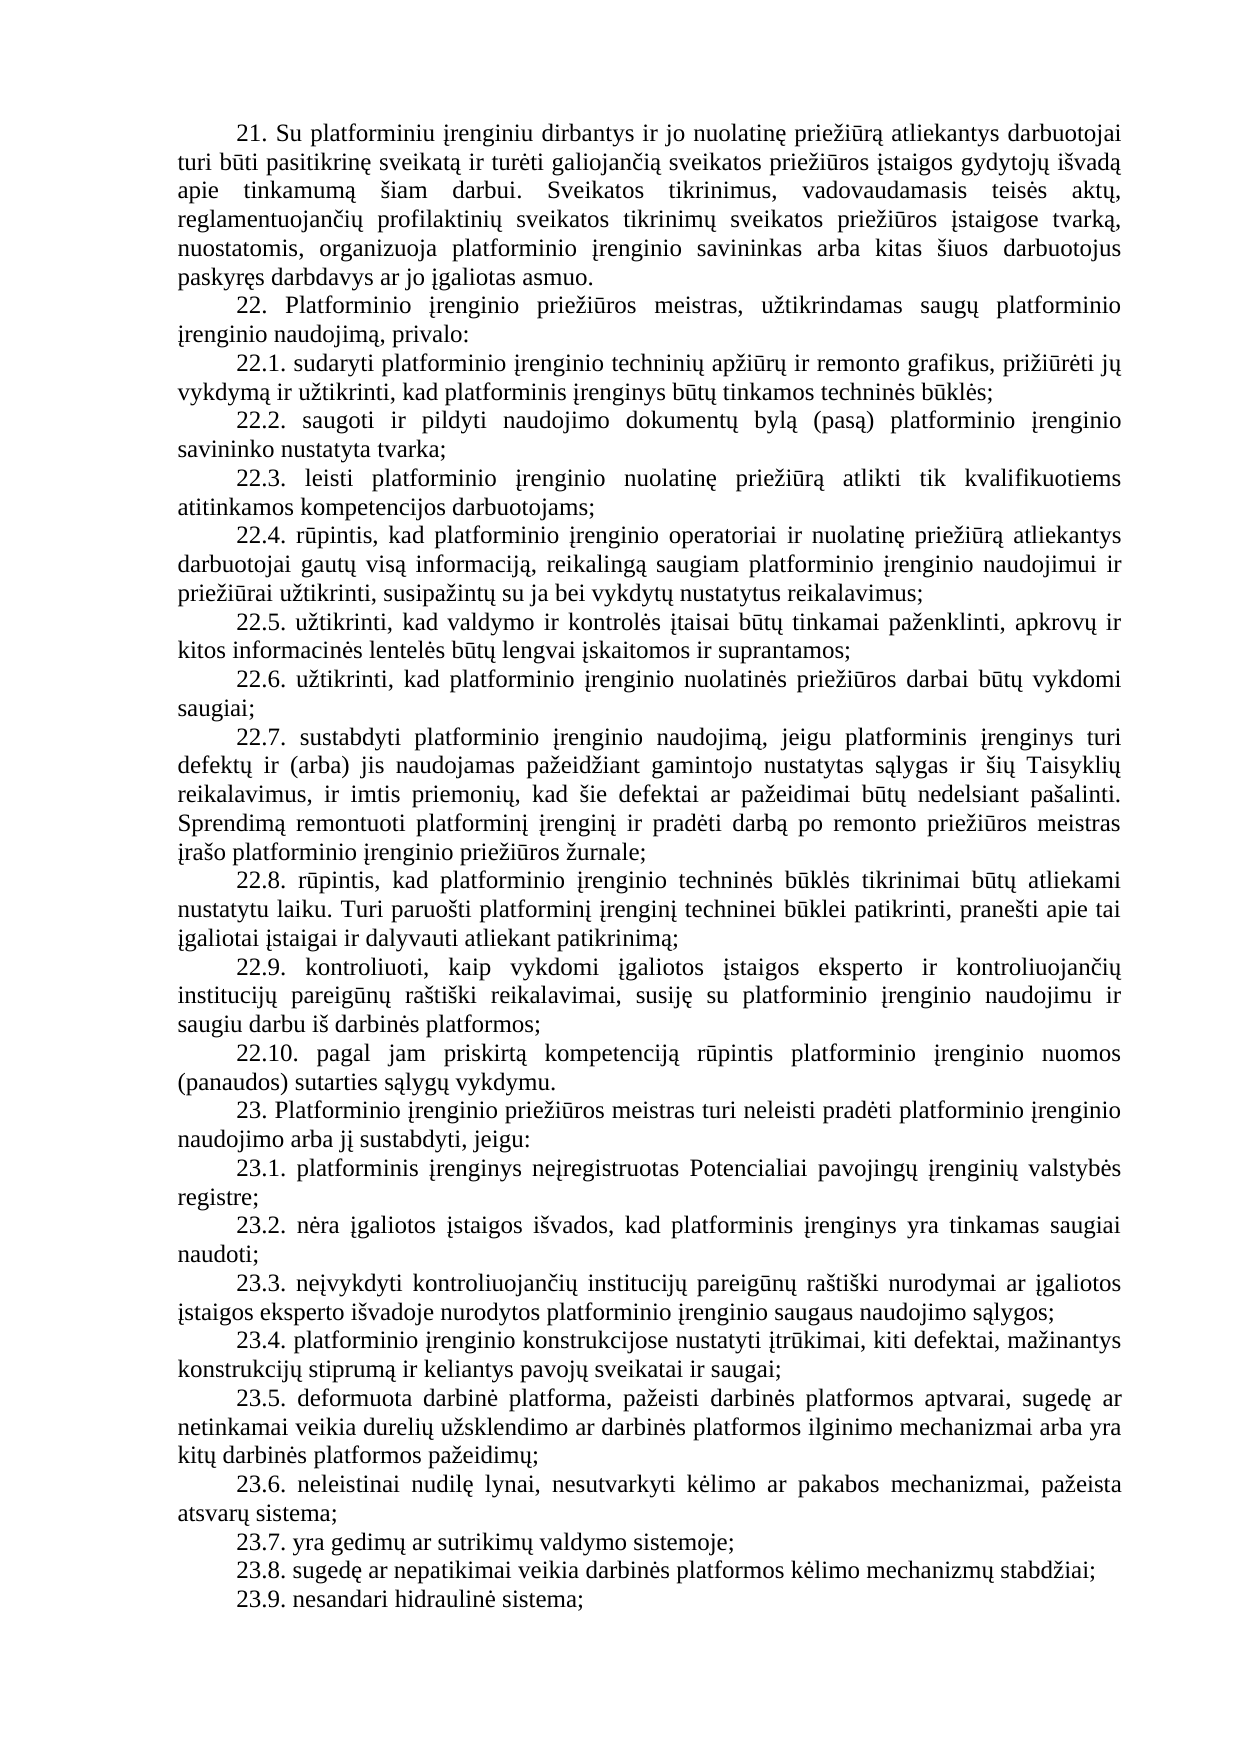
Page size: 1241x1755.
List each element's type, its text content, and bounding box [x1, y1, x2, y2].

text 22.6. užtikrinti, kad platforminio įrenginio nuolatinės priežiūros darbai būtų vykdomi saugiai; [177, 664, 1122, 722]
text 23.7. yra gedimų ar sutrikimų valdymo sistemoje; [177, 1527, 1122, 1556]
text 23.2. nėra įgaliotos įstaigos išvados, kad platforminis įrenginys yra tinkamas saugiai naudoti; [177, 1211, 1122, 1268]
text 22.3. leisti platforminio įrenginio nuolatinę priežiūrą atlikti tik kvalifikuotiems atitinkamos kompetencijos darbuotojams; [177, 463, 1122, 521]
text 23.9. nesandari hidraulinė sistema; [177, 1584, 1122, 1613]
text 23. Platforminio įrenginio priežiūros meistras turi neleisti pradėti platforminio įrenginio naudojimo arba jį sustabdyti, jeigu: [177, 1096, 1122, 1153]
text 23.1. platforminis įrenginys neįregistruotas Potencialiai pavojingų įrenginių valstybės registre; [177, 1153, 1122, 1211]
text 22. Platforminio įrenginio priežiūros meistras, užtikrindamas saugų platforminio įrenginio naudojimą, privalo: [177, 291, 1122, 348]
text 22.2. saugoti ir pildyti naudojimo dokumentų bylą (pasą) platforminio įrenginio savininko nustatyta tvarka; [177, 406, 1122, 463]
text 22.9. kontroliuoti, kaip vykdomi įgaliotos įstaigos eksperto ir kontroliuojančių institucijų pareigūnų raštiški reikalavimai, susiję su platforminio įrenginio naudojimu ir saugiu darbu iš darbinės platformos; [177, 952, 1122, 1038]
text 23.5. deformuota darbinė platforma, pažeisti darbinės platformos aptvarai, sugedę ar netinkamai veikia durelių užsklendimo ar darbinės platformos ilginimo mechanizmai arba yra kitų darbinės platformos pažeidimų; [177, 1383, 1122, 1469]
text 21. Su platforminiu įrenginiu dirbantys ir jo nuolatinę priežiūrą atliekantys darbuotojai turi būti pasitikrinę sveikatą ir turėti galiojančią sveikatos priežiūros įstaigos gydytojų išvadą apie tinkamumą šiam darbui. Sveikatos tikrinimus, vadovaudamasis teisės aktų, reglamentuojančių profilaktinių sveikatos tikrinimų sveikatos priežiūros įstaigose tvarką, nuostatomis, organizuoja platforminio įrenginio savininkas arba kitas šiuos darbuotojus paskyręs darbdavys ar jo įgaliotas asmuo. [177, 118, 1122, 291]
text 22.8. rūpintis, kad platforminio įrenginio techninės būklės tikrinimai būtų atliekami nustatytu laiku. Turi paruošti platforminį įrenginį techninei būklei patikrinti, pranešti apie tai įgaliotai įstaigai ir dalyvauti atliekant patikrinimą; [177, 866, 1122, 952]
text 22.1. sudaryti platforminio įrenginio techninių apžiūrų ir remonto grafikus, prižiūrėti jų vykdymą ir užtikrinti, kad platforminis įrenginys būtų tinkamos techninės būklės; [177, 348, 1122, 406]
text 23.4. platforminio įrenginio konstrukcijose nustatyti įtrūkimai, kiti defektai, mažinantys konstrukcijų stiprumą ir keliantys pavojų sveikatai ir saugai; [177, 1326, 1122, 1383]
text 22.5. užtikrinti, kad valdymo ir kontrolės įtaisai būtų tinkamai paženklinti, apkrovų ir kitos informacinės lentelės būtų lengvai įskaitomos ir suprantamos; [177, 607, 1122, 664]
text 23.3. neįvykdyti kontroliuojančių institucijų pareigūnų raštiški nurodymai ar įgaliotos įstaigos eksperto išvadoje nurodytos platforminio įrenginio saugaus naudojimo sąlygos; [177, 1268, 1122, 1326]
text 23.6. neleistinai nudilę lynai, nesutvarkyti kėlimo ar pakabos mechanizmai, pažeista atsvarų sistema; [177, 1469, 1122, 1527]
text 22.10. pagal jam priskirtą kompetenciją rūpintis platforminio įrenginio nuomos (panaudos) sutarties sąlygų vykdymu. [177, 1038, 1122, 1096]
text 22.7. sustabdyti platforminio įrenginio naudojimą, jeigu platforminis įrenginys turi defektų ir (arba) jis naudojamas pažeidžiant gamintojo nustatytas sąlygas ir šių Taisyklių reikalavimus, ir imtis priemonių, kad šie defektai ar pažeidimai būtų nedelsiant pašalinti. Sprendimą remontuoti platforminį įrenginį ir pradėti darbą po remonto priežiūros meistras įrašo platforminio įrenginio priežiūros žurnale; [177, 722, 1122, 866]
text 23.8. sugedę ar nepatikimai veikia darbinės platformos kėlimo mechanizmų stabdžiai; [177, 1556, 1122, 1584]
text 22.4. rūpintis, kad platforminio įrenginio operatoriai ir nuolatinę priežiūrą atliekantys darbuotojai gautų visą informaciją, reikalingą saugiam platforminio įrenginio naudojimui ir priežiūrai užtikrinti, susipažintų su ja bei vykdytų nustatytus reikalavimus; [177, 521, 1122, 607]
